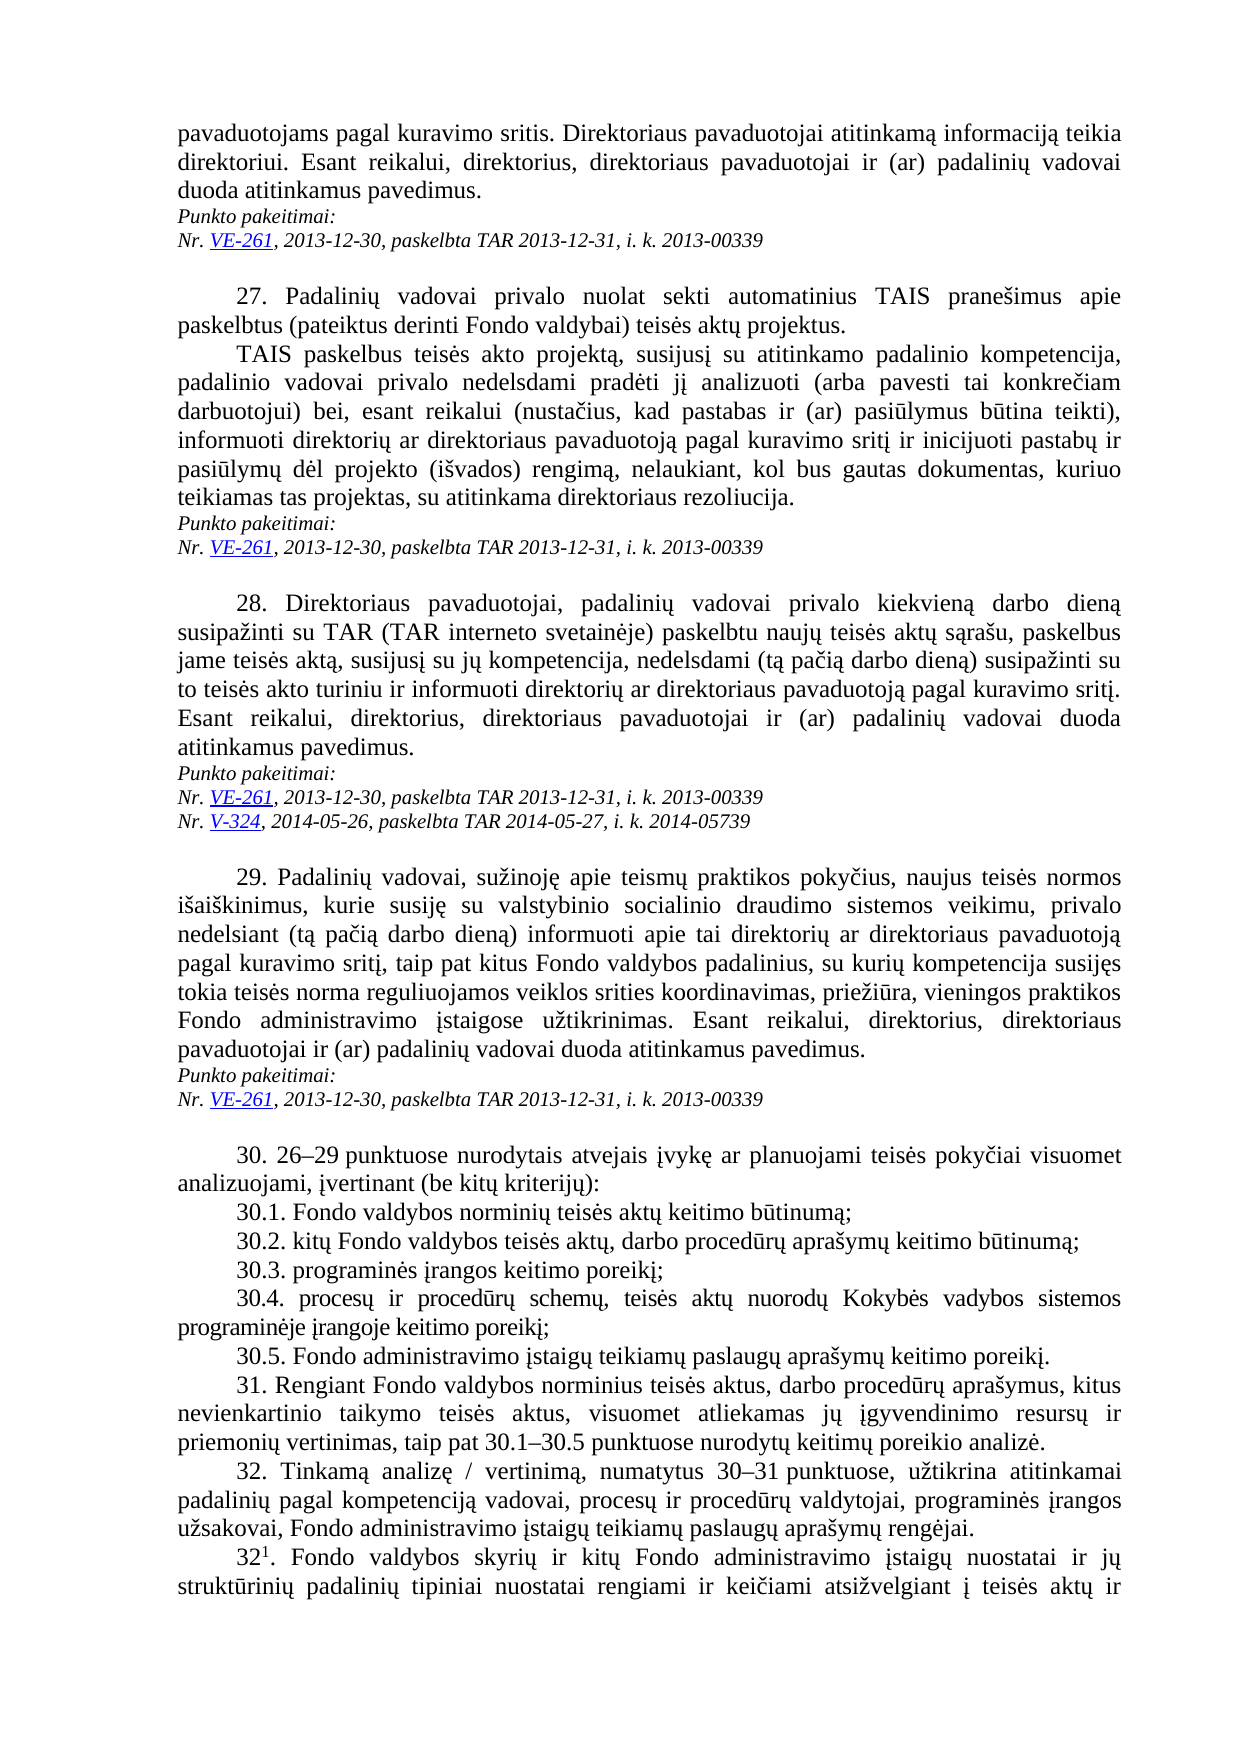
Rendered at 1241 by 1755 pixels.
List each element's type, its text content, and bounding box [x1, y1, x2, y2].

text Punkto pakeitimai: [177, 511, 1122, 535]
text Punkto pakeitimai: [177, 204, 1122, 228]
text Nr. V-324, 2014-05-26, paskelbta TAR 2014-05-27, i. k. 2014-05739 [177, 809, 1122, 833]
text Punkto pakeitimai: [177, 761, 1122, 785]
text 29. Padalinių vadovai, sužinoję apie teismų praktikos pokyčius, naujus teisės normos išaiškinimus, kurie susiję su valstybinio socialinio draudimo sistemos veikimu, privalo nedelsiant (tą pačią darbo dieną) informuoti apie tai direktorių ar direktoriaus pavaduotoją pagal kuravimo sritį, taip pat kitus Fondo valdybos padalinius, su kurių kompetencija susijęs tokia teisės norma reguliuojamos veiklos srities koordinavimas, priežiūra, vieningos praktikos Fondo administravimo įstaigose užtikrinimas. Esant reikalui, direktorius, direktoriaus pavaduotojai ir (ar) padalinių vadovai duoda atitinkamus pavedimus. [177, 862, 1122, 1063]
text 30.4. procesų ir procedūrų schemų, teisės aktų nuorodų Kokybės vadybos sistemos programinėje įrangoje keitimo poreikį; [177, 1283, 1122, 1341]
text Nr. VE-261, 2013-12-30, paskelbta TAR 2013-12-31, i. k. 2013-00339 [177, 1087, 1122, 1111]
text Punkto pakeitimai: [177, 1063, 1122, 1087]
text Nr. VE-261, 2013-12-30, paskelbta TAR 2013-12-31, i. k. 2013-00339 [177, 785, 1122, 809]
text 27. Padalinių vadovai privalo nuolat sekti automatinius TAIS pranešimus apie paskelbtus (pateiktus derinti Fondo valdybai) teisės aktų projektus. [177, 281, 1122, 339]
text Nr. VE-261, 2013-12-30, paskelbta TAR 2013-12-31, i. k. 2013-00339 [177, 228, 1122, 252]
text 30.2. kitų Fondo valdybos teisės aktų, darbo procedūrų aprašymų keitimo būtinumą; [177, 1226, 1122, 1255]
text 32. Tinkamą analizę / vertinimą, numatytus 30–31 punktuose, užtikrina atitinkamai padalinių pagal kompetenciją vadovai, procesų ir procedūrų valdytojai, programinės įrangos užsakovai, Fondo administravimo įstaigų teikiamų paslaugų aprašymų rengėjai. [177, 1456, 1122, 1542]
text 30. 26–29 punktuose nurodytais atvejais įvykę ar planuojami teisės pokyčiai visuomet analizuojami, įvertinant (be kitų kriterijų): [177, 1140, 1122, 1197]
text pavaduotojams pagal kuravimo sritis. Direktoriaus pavaduotojai atitinkamą informaciją teikia direktoriui. Esant reikalui, direktorius, direktoriaus pavaduotojai ir (ar) padalinių vadovai duoda atitinkamus pavedimus. [177, 118, 1122, 204]
text 30.3. programinės įrangos keitimo poreikį; [177, 1255, 1122, 1283]
text 321. Fondo valdybos skyrių ir kitų Fondo administravimo įstaigų nuostatai ir jų struktūrinių padalinių tipiniai nuostatai rengiami ir keičiami atsižvelgiant į teisės aktų ir [177, 1542, 1122, 1600]
text TAIS paskelbus teisės akto projektą, susijusį su atitinkamo padalinio kompetencija, padalinio vadovai privalo nedelsdami pradėti jį analizuoti (arba pavesti tai konkrečiam darbuotojui) bei, esant reikalui (nustačius, kad pastabas ir (ar) pasiūlymus būtina teikti), informuoti direktorių ar direktoriaus pavaduotoją pagal kuravimo sritį ir inicijuoti pastabų ir pasiūlymų dėl projekto (išvados) rengimą, nelaukiant, kol bus gautas dokumentas, kuriuo teikiamas tas projektas, su atitinkama direktoriaus rezoliucija. [177, 339, 1122, 511]
text 31. Rengiant Fondo valdybos norminius teisės aktus, darbo procedūrų aprašymus, kitus nevienkartinio taikymo teisės aktus, visuomet atliekamas jų įgyvendinimo resursų ir priemonių vertinimas, taip pat 30.1–30.5 punktuose nurodytų keitimų poreikio analizė. [177, 1370, 1122, 1456]
text 28. Direktoriaus pavaduotojai, padalinių vadovai privalo kiekvieną darbo dieną susipažinti su TAR (TAR interneto svetainėje) paskelbtu naujų teisės aktų sąrašu, paskelbus jame teisės aktą, susijusį su jų kompetencija, nedelsdami (tą pačią darbo dieną) susipažinti su to teisės akto turiniu ir informuoti direktorių ar direktoriaus pavaduotoją pagal kuravimo sritį. Esant reikalui, direktorius, direktoriaus pavaduotojai ir (ar) padalinių vadovai duoda atitinkamus pavedimus. [177, 588, 1122, 761]
text Nr. VE-261, 2013-12-30, paskelbta TAR 2013-12-31, i. k. 2013-00339 [177, 535, 1122, 559]
text 30.5. Fondo administravimo įstaigų teikiamų paslaugų aprašymų keitimo poreikį. [177, 1341, 1122, 1370]
text 30.1. Fondo valdybos norminių teisės aktų keitimo būtinumą; [177, 1197, 1122, 1226]
